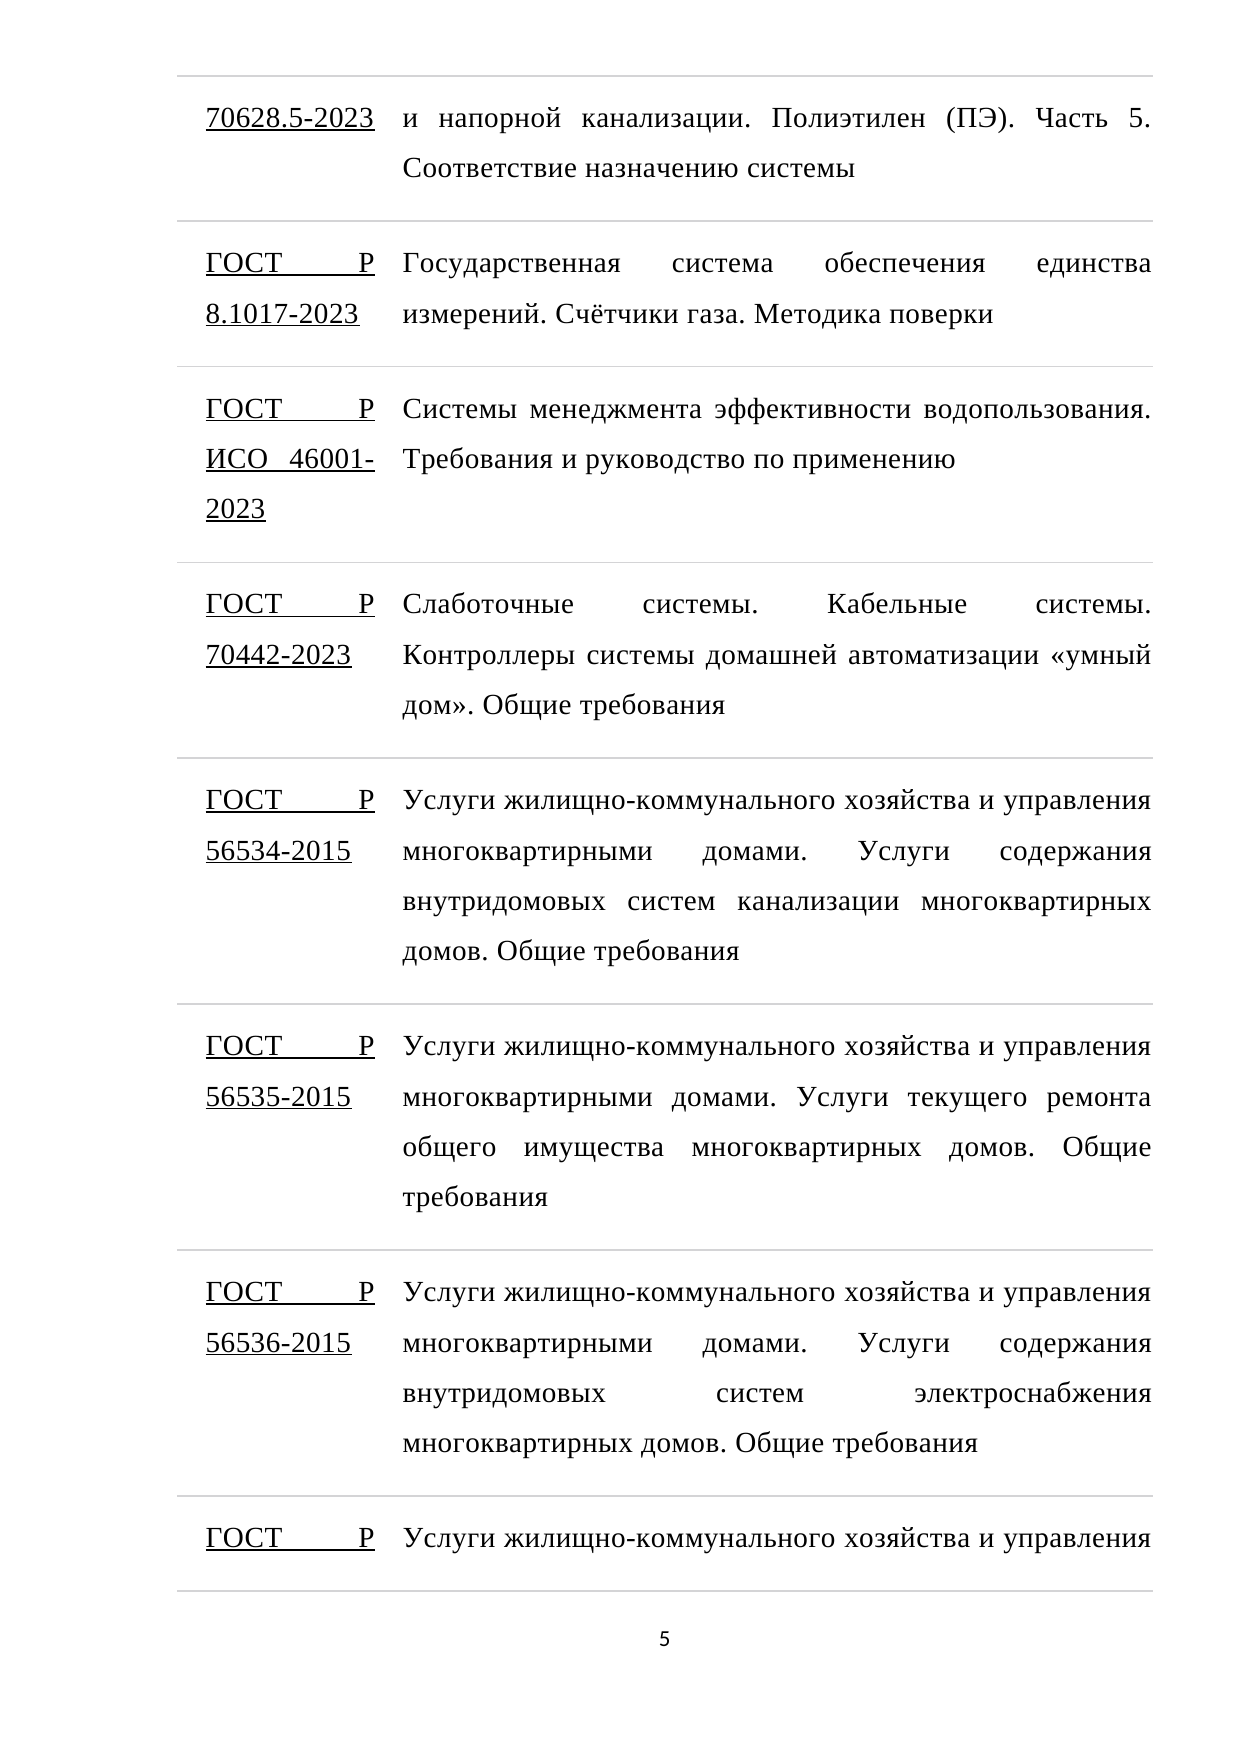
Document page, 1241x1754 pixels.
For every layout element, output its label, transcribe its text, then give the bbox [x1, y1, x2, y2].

table_cell [1153, 562, 1167, 757]
table_cell [1153, 366, 1167, 562]
table_cell Услуги жилищно-коммунального хозяйства и управления многоквартирными домами. Услуги содержания внутридомовых систем канализации многоквартирных домов. Общие требования [374, 759, 1153, 1003]
table_cell [1153, 220, 1167, 366]
table_cell [1153, 757, 1167, 1003]
table_cell ГОСТ Р 56536-2015 [177, 1251, 374, 1495]
table_cell ГОСТ Р 8.1017-2023 [177, 222, 374, 366]
table_cell [1153, 1003, 1167, 1249]
table_cell Государственная система обеспечения единства измерений. Счётчики газа. Методика поверки [374, 222, 1153, 366]
table_cell [1153, 1495, 1167, 1590]
table_cell ГОСТ Р 56535-2015 [177, 1005, 374, 1249]
table_cell Услуги жилищно-коммунального хозяйства и управления [374, 1497, 1153, 1590]
table_cell Системы менеджмента эффективности водопользования. Требования и руководство по применению [374, 367, 1153, 562]
table_cell ГОСТ Р [177, 1497, 374, 1590]
table_cell Слаботочные системы. Кабельные системы. Контроллеры системы домашней автоматизации «умный дом». Общие требования [374, 563, 1153, 757]
table_cell Услуги жилищно-коммунального хозяйства и управления многоквартирными домами. Услуги содержания внутридомовых систем электроснабжения многоквартирных домов. Общие требования [374, 1251, 1153, 1495]
table_cell Услуги жилищно-коммунального хозяйства и управления многоквартирными домами. Услуги текущего ремонта общего имущества многоквартирных домов. Общие требования [374, 1005, 1153, 1249]
table_cell ГОСТ Р ИСО 46001-2023 [177, 367, 374, 562]
table_cell ГОСТ Р 70442-2023 [177, 563, 374, 757]
table_cell [1153, 75, 1167, 220]
table_cell ГОСТ Р 56534-2015 [177, 759, 374, 1003]
table_cell [1153, 1249, 1167, 1495]
table_cell 70628.5-2023 [177, 77, 374, 220]
table_cell и напорной канализации. Полиэтилен (ПЭ). Часть 5. Соответствие назначению системы [374, 77, 1153, 220]
